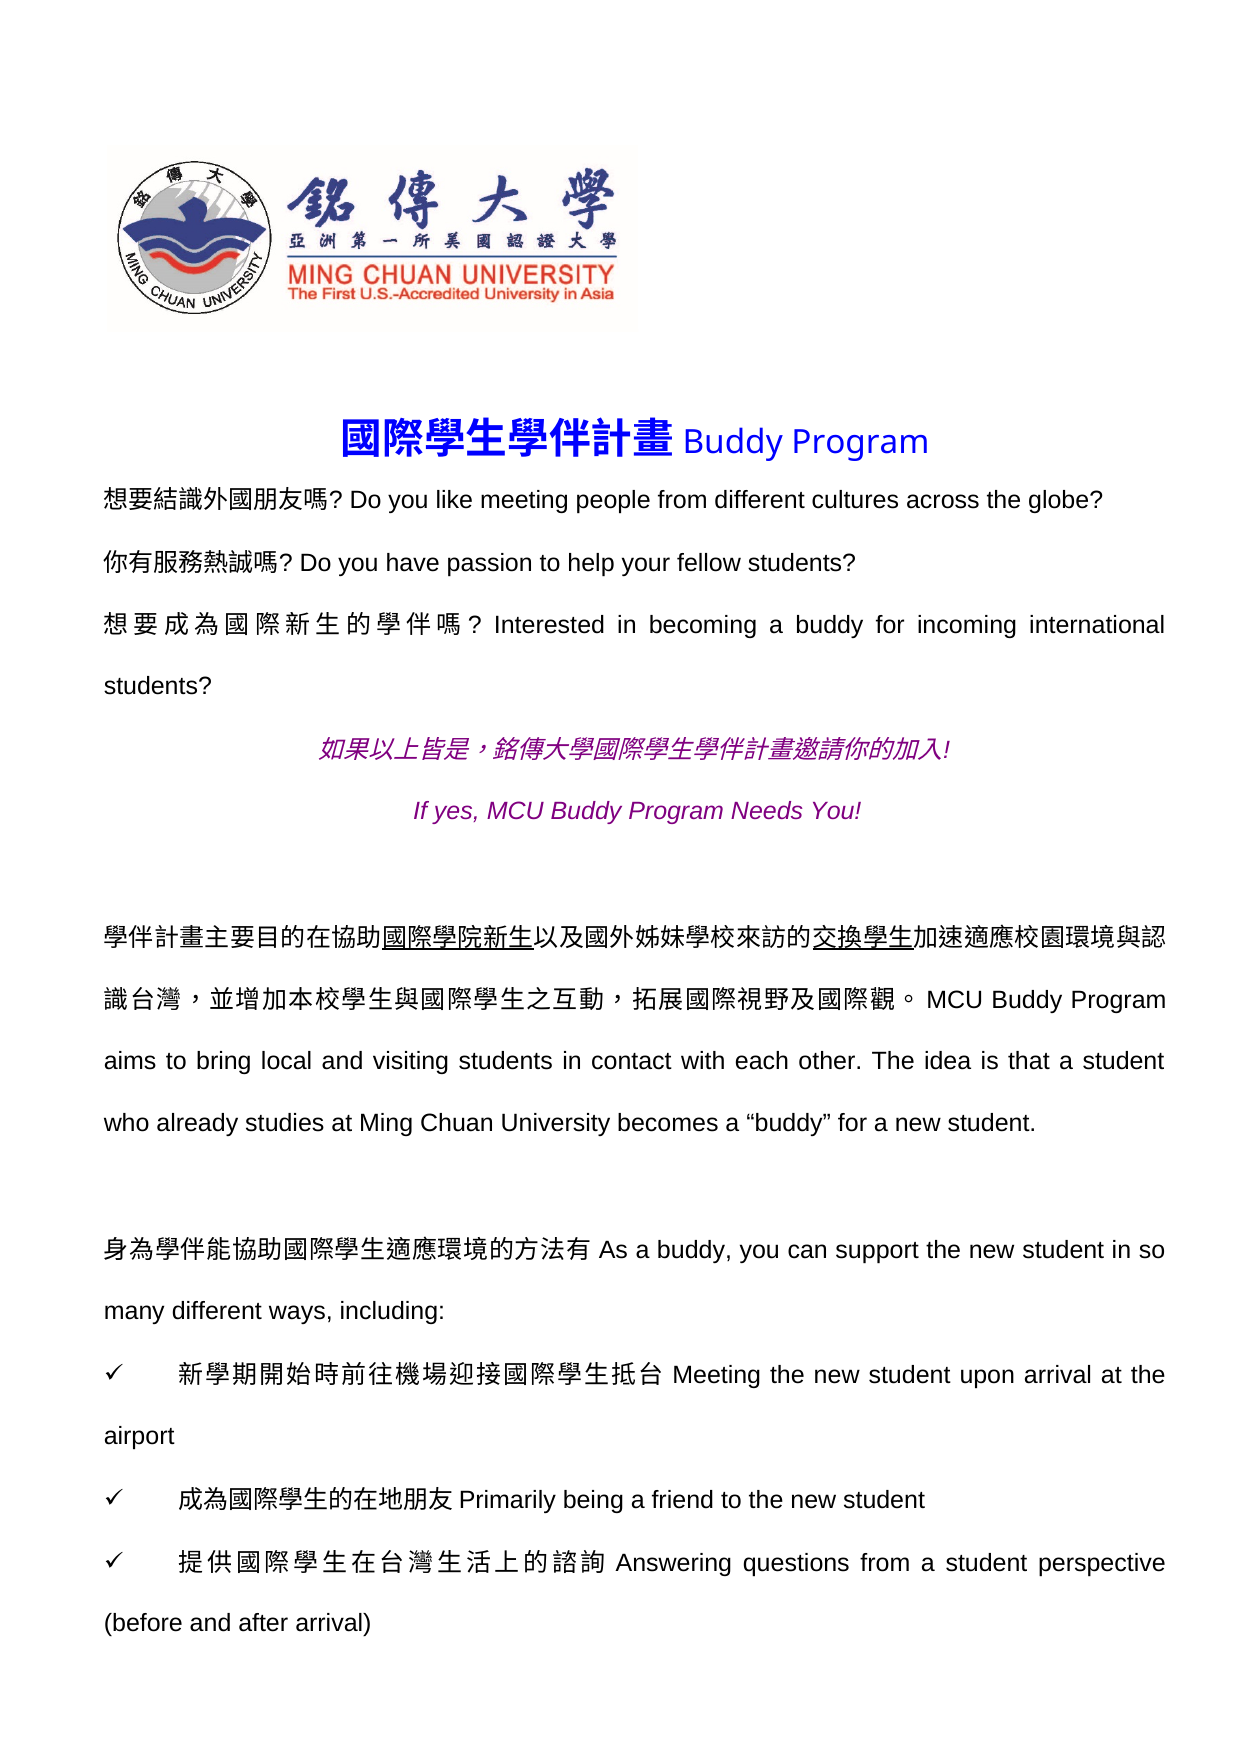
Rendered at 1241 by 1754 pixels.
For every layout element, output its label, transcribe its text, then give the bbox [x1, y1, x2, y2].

list 成為國際學生的在地朋友Primarily being a friend to the new student [103, 1456, 1167, 1519]
list 新學期開始時前往機場迎接國際學生抵台Meeting the new student upon arrival at the airport [103, 1396, 1167, 1456]
list 提供國際學生在台灣生活上的諮詢Answering questions from a student perspective (before and after arrival) [103, 1519, 1167, 1644]
